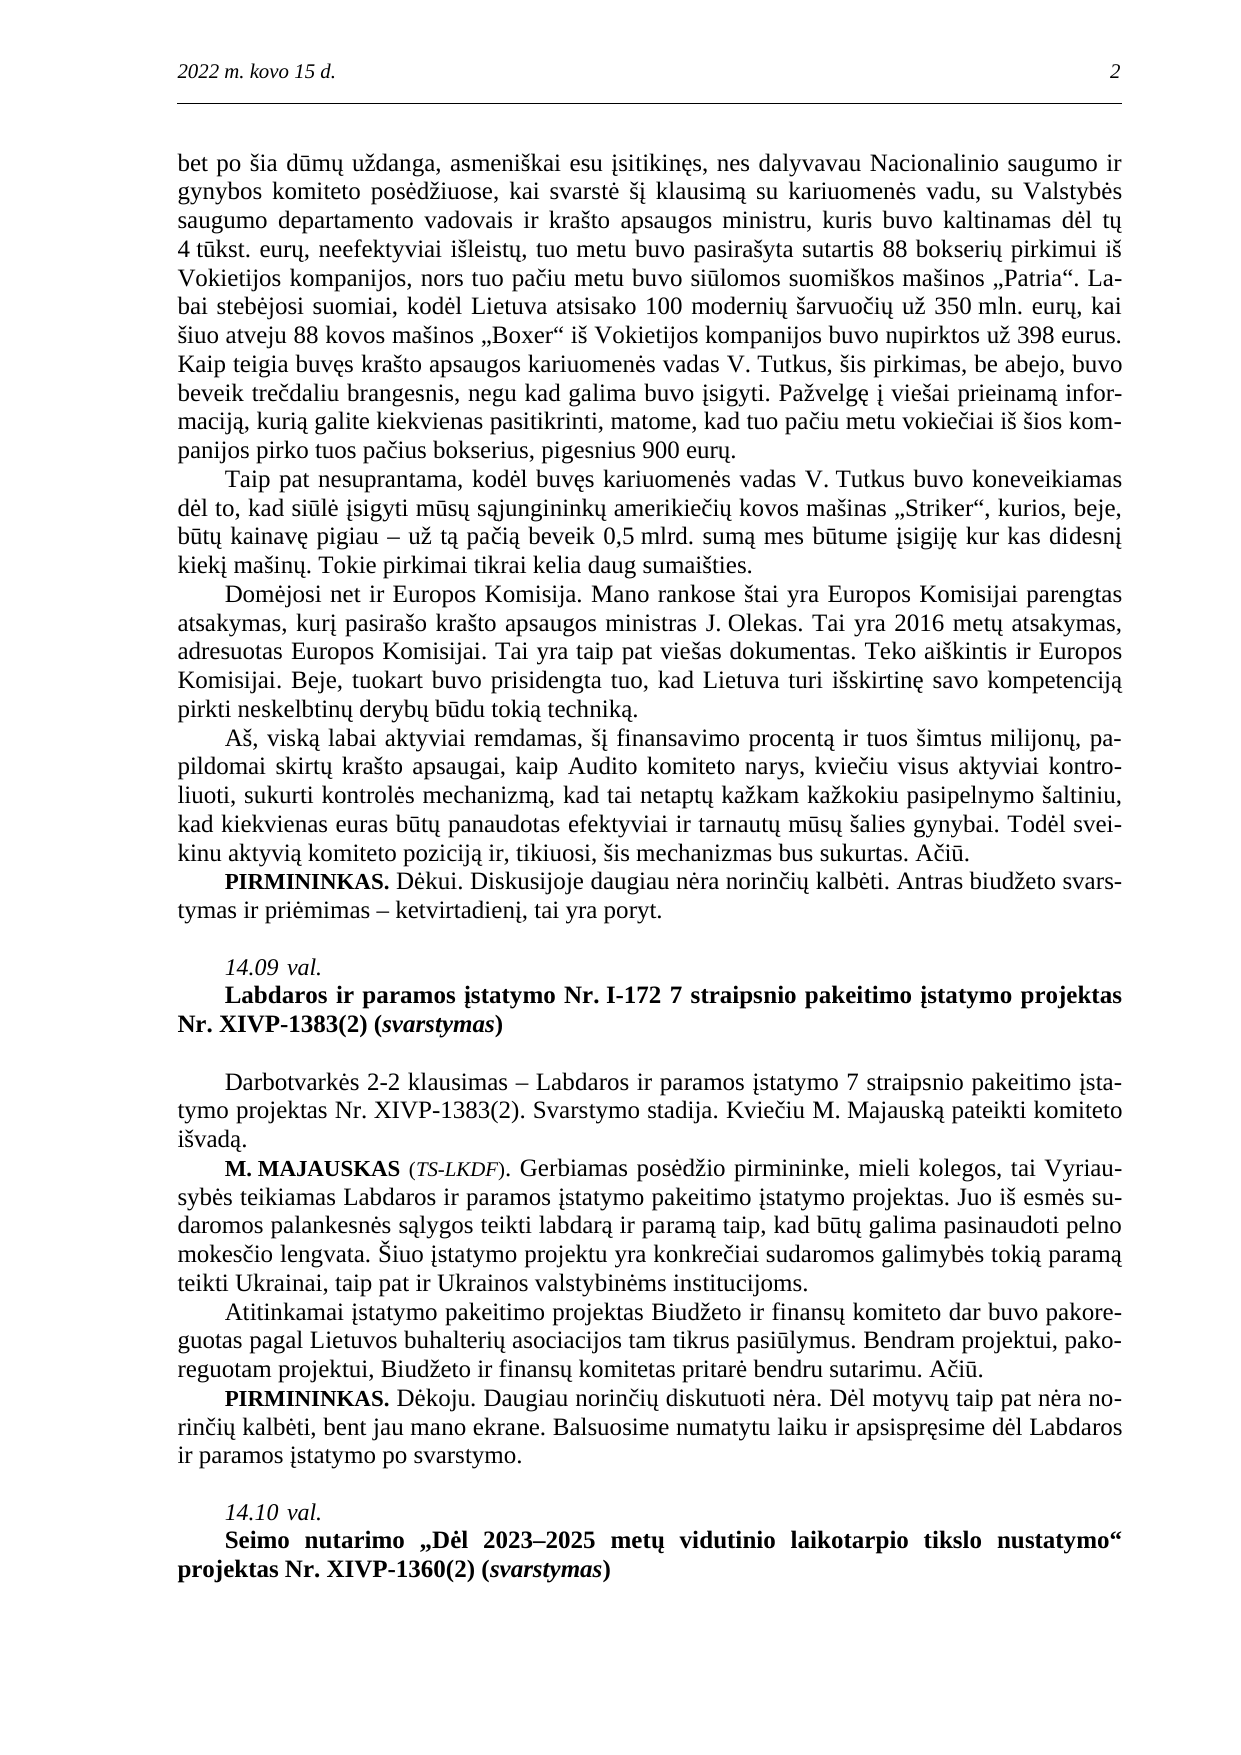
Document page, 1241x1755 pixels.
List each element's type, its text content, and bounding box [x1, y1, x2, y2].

text Do­mė­jo­si net ir Eu­ro­pos Ko­mi­si­ja. Ma­no ran­ko­se štai yra Eu­ro­pos Ko­mi­si­jai pa­reng­tas at­sa­ky­mas, ku­rį pa­si­ra­šo kraš­to ap­sau­gos mi­nist­ras J. Ole­kas. Tai yra 2016 me­tų at­sa­ky­mas, ad­re­suo­tas Eu­ro­pos Ko­mi­si­jai. Tai yra taip pat vie­šas do­ku­men­tas. Te­ko aiš­kin­tis ir Eu­ro­pos Ko­mi­si­jai. Be­je, tuo­kart bu­vo pri­si­deng­ta tuo, kad Lie­tu­va tu­ri iš­skir­ti­nę sa­vo kom­pe­ten­ci­ją pirk­ti ne­skelb­ti­nų de­ry­bų bū­du to­kią tech­ni­ką. [177, 579, 1122, 723]
text bet po šia dū­mų už­dan­ga, as­me­niš­kai esu įsi­ti­ki­nęs, nes da­ly­va­vau Na­cio­na­li­nio sau­gu­mo ir gy­ny­bos ko­mi­te­to po­sė­džiuo­se, kai svars­tė šį klau­si­mą su ka­riuo­me­nės va­du, su Vals­ty­bės sau­gu­mo de­par­ta­men­to va­do­vais ir kraš­to ap­sau­gos mi­nist­ru, ku­ris bu­vo kal­ti­na­mas dėl tų 4 tūkst. eu­rų, ne­efek­ty­viai iš­leis­tų, tuo me­tu bu­vo pa­si­ra­šy­ta su­tar­tis 88 bok­se­rių pir­ki­mui iš Vo­kie­ti­jos kom­pa­ni­jos, nors tuo pa­čiu me­tu bu­vo siū­lo­mos suo­miš­kos ma­ši­nos „Pa­tria“. La­bai ste­bė­jo­si suo­miai, ko­dėl Lie­tu­va at­si­sa­ko 100 mo­der­nių šar­vuo­čių už 350 mln. eu­rų, kai šiuo at­ve­ju 88 ko­vos ma­ši­nos „Bo­xer“ iš Vo­kie­ti­jos kom­pa­ni­jos bu­vo nu­pirk­tos už 398 eu­rus. Kaip tei­gia bu­vęs kraš­to ap­sau­gos ka­riuo­me­nės va­das V. Tut­kus, šis pir­ki­mas, be abe­jo, bu­vo be­veik treč­da­liu bran­ges­nis, ne­gu kad ga­li­ma bu­vo įsi­gy­ti. Pa­žvel­gę į vie­šai pri­ei­na­mą in­for­ma­ci­ją, ku­rią ga­li­te kiek­vie­nas pa­si­tik­rin­ti, ma­to­me, kad tuo pa­čiu me­tu vo­kie­čiai iš šios kom­pa­ni­jos pir­ko tuos pa­čius bok­se­rius, pi­ges­nius 900 eu­rų. [177, 148, 1122, 464]
text Aš, vis­ką la­bai ak­ty­viai rem­da­mas, šį fi­nan­sa­vi­mo pro­cen­tą ir tuos šim­tus mi­li­jo­nų, pa­pil­do­mai skir­tų kraš­to ap­sau­gai, kaip Au­di­to ko­mi­te­to na­rys, kvie­čiu vi­sus ak­ty­viai kon­tro­liuo­ti, su­kur­ti kon­tro­lės me­cha­niz­mą, kad tai ne­tap­tų kaž­kam kaž­ko­kiu pa­si­pel­ny­mo šal­ti­niu, kad kiek­vie­nas eu­ras bū­tų pa­nau­do­tas efek­ty­viai ir tar­nau­tų mū­sų ša­lies gy­ny­bai. To­dėl svei­ki­nu ak­ty­vią ko­mi­te­to po­zi­ci­ją ir, ti­kiuo­si, šis me­cha­niz­mas bus su­kur­tas. Ačiū. [177, 723, 1122, 866]
text 14.10 val. [224, 1498, 1122, 1525]
text Ati­tin­ka­mai įsta­ty­mo pa­kei­ti­mo pro­jek­tas Biu­dže­to ir fi­nan­sų ko­mi­te­to dar bu­vo pa­ko­re­guo­tas pa­gal Lie­tu­vos bu­hal­te­rių aso­cia­ci­jos tam tik­rus pa­siū­ly­mus. Ben­dram pro­jek­tui, pa­ko­re­guo­tam pro­jek­tui, Biu­dže­to ir fi­nan­sų ko­mi­te­tas pri­ta­rė ben­dru su­ta­ri­mu. Ačiū. [177, 1297, 1122, 1383]
text Sei­mo nu­ta­ri­mo „Dėl 2023–2025 me­tų vi­du­ti­nio lai­ko­tar­pio tiks­lo nu­sta­ty­mo“ projek­tas Nr. XIVP-1360(2) (svars­ty­mas) [177, 1525, 1122, 1583]
text Dar­bo­tvarkės 2-2 klau­si­mas – Lab­da­ros ir pa­ra­mos įsta­ty­mo 7 straips­nio pa­kei­ti­mo įsta­ty­mo pro­jek­tas Nr. XIVP-1383(2). Svars­ty­mo sta­di­ja. Kvie­čiu M. Ma­jaus­ką pa­teik­ti ko­mi­te­to iš­va­dą. [177, 1067, 1122, 1153]
text M. MAJAUSKAS (TS-LKDF). Ger­bia­mas po­sė­džio pir­mi­nin­ke, mie­li ko­le­gos, tai Vy­riau­sy­bės tei­kia­mas Lab­da­ros ir pa­ra­mos įsta­ty­mo pa­kei­ti­mo įsta­ty­mo pro­jek­tas. Juo iš es­mės su­da­ro­mos pa­lan­kes­nės są­ly­gos teik­ti lab­da­rą ir pa­ra­mą taip, kad bū­tų ga­li­ma pa­si­nau­do­ti pel­no mo­kes­čio leng­va­ta. Šiuo įsta­ty­mo pro­jek­tu yra kon­kre­čiai su­da­ro­mos ga­li­my­bės to­kią pa­ra­mą teik­ti Uk­rai­nai, taip pat ir Uk­rai­nos vals­ty­bi­nėms ins­ti­tu­ci­joms. [177, 1153, 1122, 1297]
text PIRMININKAS. Dė­ko­ju. Dau­giau no­rin­čių dis­ku­tuo­ti nė­ra. Dėl mo­ty­vų taip pat nė­ra no­rin­čių kal­bė­ti, bent jau ma­no ek­ra­ne. Bal­suo­si­me nu­ma­ty­tu lai­ku ir ap­si­sprę­si­me dėl Lab­da­ros ir pa­ra­mos įsta­ty­mo po svars­ty­mo. [177, 1383, 1122, 1469]
text PIRMININKAS. Dė­kui. Dis­ku­si­jo­je dau­giau nė­ra no­rin­čių kal­bė­ti. Ant­ras biu­dže­to svars­ty­mas ir pri­ėmi­mas – ket­vir­ta­die­nį, tai yra po­ryt. [177, 866, 1122, 924]
text Taip pat ne­su­pran­ta­ma, ko­dėl bu­vęs ka­riuo­me­nės va­das V. Tut­kus buvo ko­ne­vei­kia­mas dėl to, kad siū­lė įsi­gy­ti mū­sų są­jun­gi­nin­kų ame­ri­kie­čių ko­vos ma­ši­nas „Stri­ker“, ku­rios, be­je, bū­tų kai­na­vę pi­giau – už tą pa­čią be­veik 0,5 mlrd. su­mą mes bū­tu­me įsi­gi­ję kur kas di­des­nį kie­kį ma­ši­nų. To­kie pir­ki­mai tik­rai ke­lia daug su­maiš­ties. [177, 464, 1122, 579]
text 14.09 val. [224, 953, 1122, 980]
text Lab­da­ros ir pa­ra­mos įsta­ty­mo Nr. I-172 7 straips­nio pa­kei­ti­mo įsta­ty­mo pro­jek­tas Nr. XIVP-1383(2) (svars­ty­mas) [177, 980, 1122, 1038]
